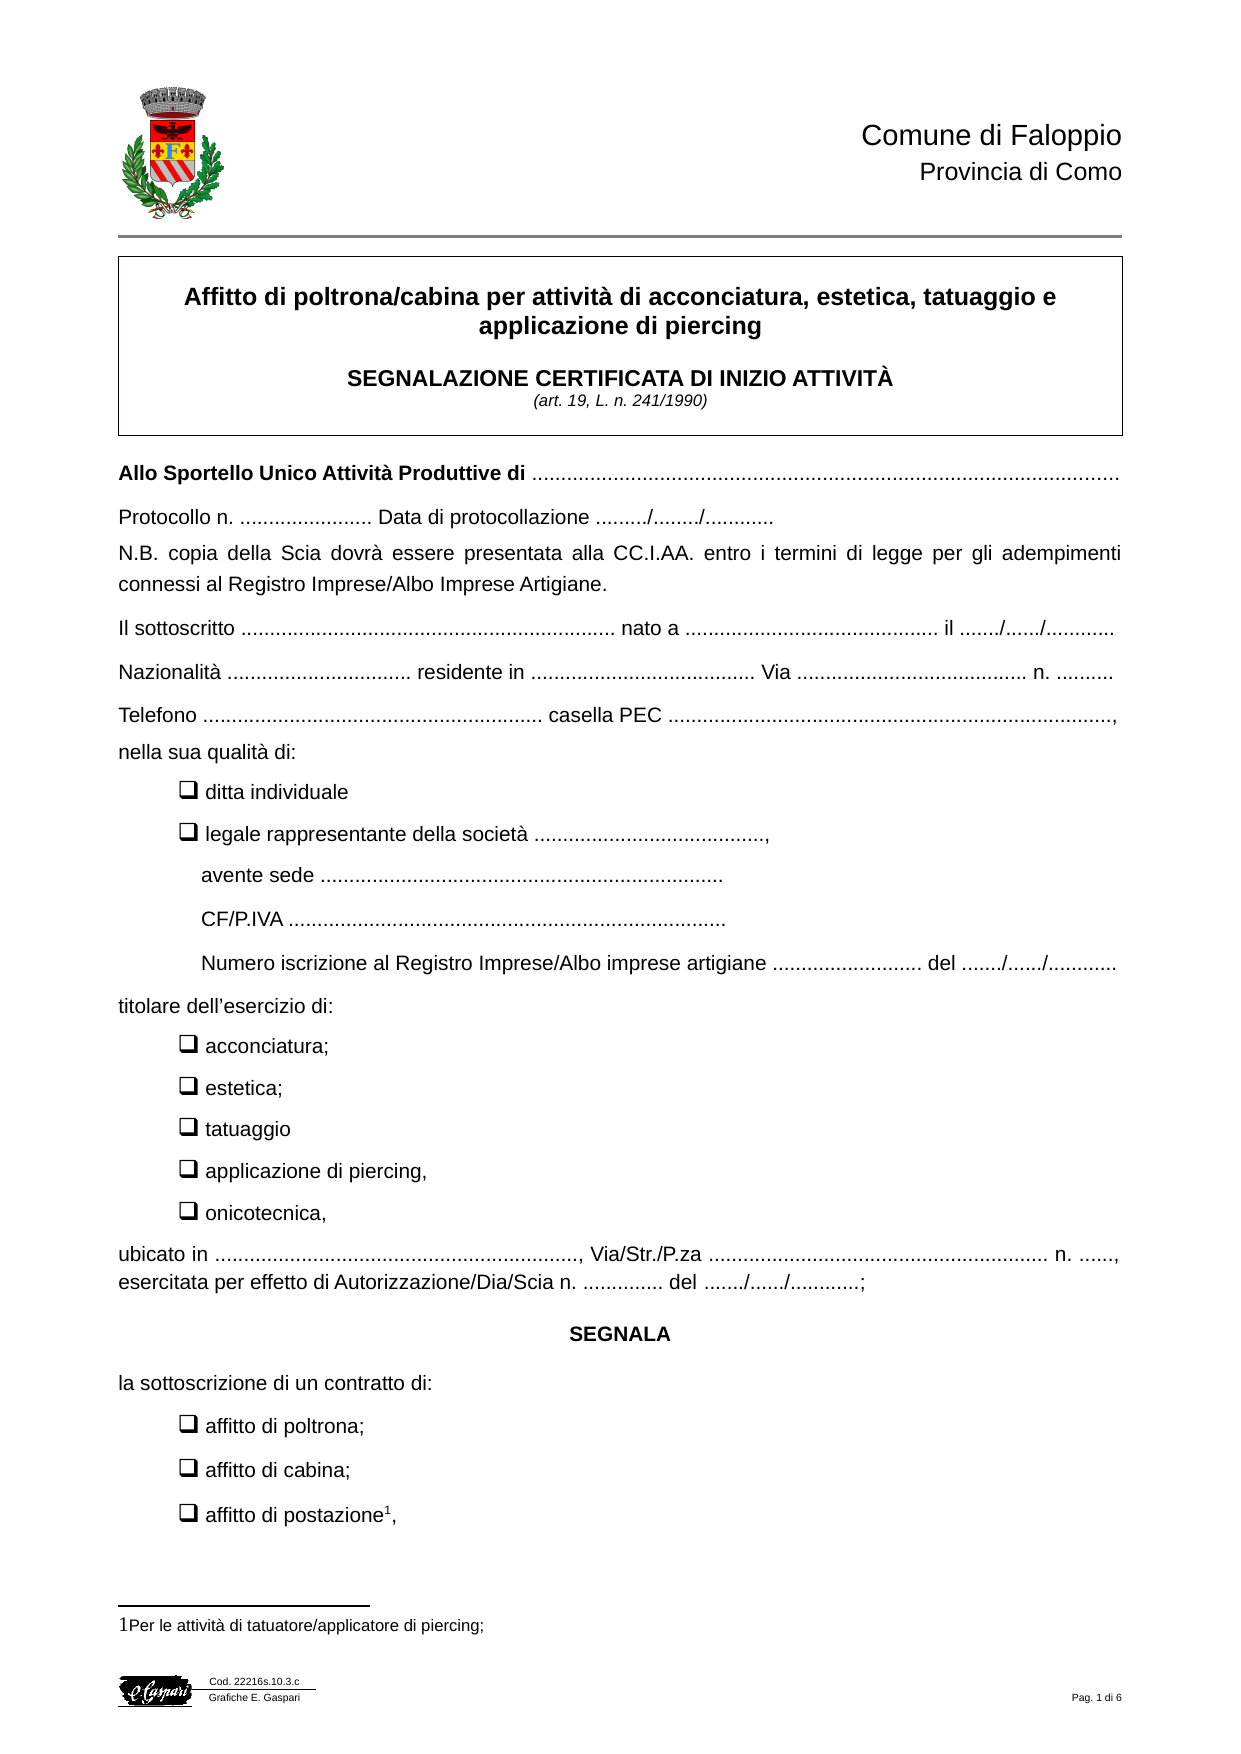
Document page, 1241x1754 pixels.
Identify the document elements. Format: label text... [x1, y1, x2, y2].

picture [122, 87, 224, 118]
text Numero iscrizione al Registro Imprese/Albo imprese artigiane .......................... del ......./....../............ [201, 950, 1122, 974]
text  affitto di poltrona; [177, 1414, 1122, 1439]
text Provincia di Como [118, 157, 1122, 185]
table_header Affitto di poltrona/cabina per attività di acconciatura, estetica, tatuaggio e applicazione di piercing SEGNALAZIONE CERTIFICATA DI INIZIO ATTIVITÀ (art. 19, L. n. 241/1990) [119, 257, 1122, 435]
text la sottoscrizione di un contratto di: [118, 1371, 1122, 1395]
text Il sottoscritto ................................................................. nato a ............................................ il ......./....../............ [118, 616, 1122, 640]
picture [122, 152, 224, 157]
picture [118, 1674, 192, 1706]
text  acconciatura; [177, 1034, 1122, 1059]
text Per le attività di tatuatore/applicatore di piercing; [118, 1612, 1122, 1636]
text  onicotecnica, [177, 1201, 1122, 1226]
text avente sede ...................................................................... [201, 863, 1122, 887]
text Nazionalità ................................ residente in ....................................... Via ........................................ n. .......... [118, 659, 1122, 683]
picture [122, 185, 224, 219]
text  affitto di cabina; [177, 1458, 1122, 1483]
text Comune di Faloppio [118, 118, 1122, 152]
text CF/P.IVA ............................................................................ [201, 907, 1122, 931]
text Protocollo n. ....................... Data di protocollazione ........./......../............ [118, 505, 1122, 529]
text SEGNALA [118, 1322, 1122, 1346]
text  tatuaggio [177, 1117, 1122, 1142]
text Allo Sportello Unico Attività Produttive di [118, 461, 1122, 485]
text ubicato in ..............................................................., Via/Str./P.za ........................................................... n. ......, esercitata per effetto di Autorizzazione/Dia/Scia n. .............. del ......./....../............; [118, 1242, 1122, 1294]
text  legale rappresentante della società ........................................, [177, 821, 1122, 846]
text N.B. copia della Scia dovrà essere presentata alla CC.I.AA. entro i termini di legge per gli adempimenti connessi al Registro Imprese/Albo Imprese Artigiane. [118, 541, 1122, 596]
text nella sua qualità di: [118, 740, 1122, 764]
text  ditta individuale [177, 780, 1122, 805]
text titolare dell’esercizio di: [118, 994, 1122, 1018]
text  estetica; [177, 1076, 1122, 1101]
text  affitto di postazione, [177, 1503, 1122, 1528]
text Telefono ........................................................... casella PEC ............................................................................., [118, 703, 1122, 727]
text  applicazione di piercing, [177, 1159, 1122, 1184]
